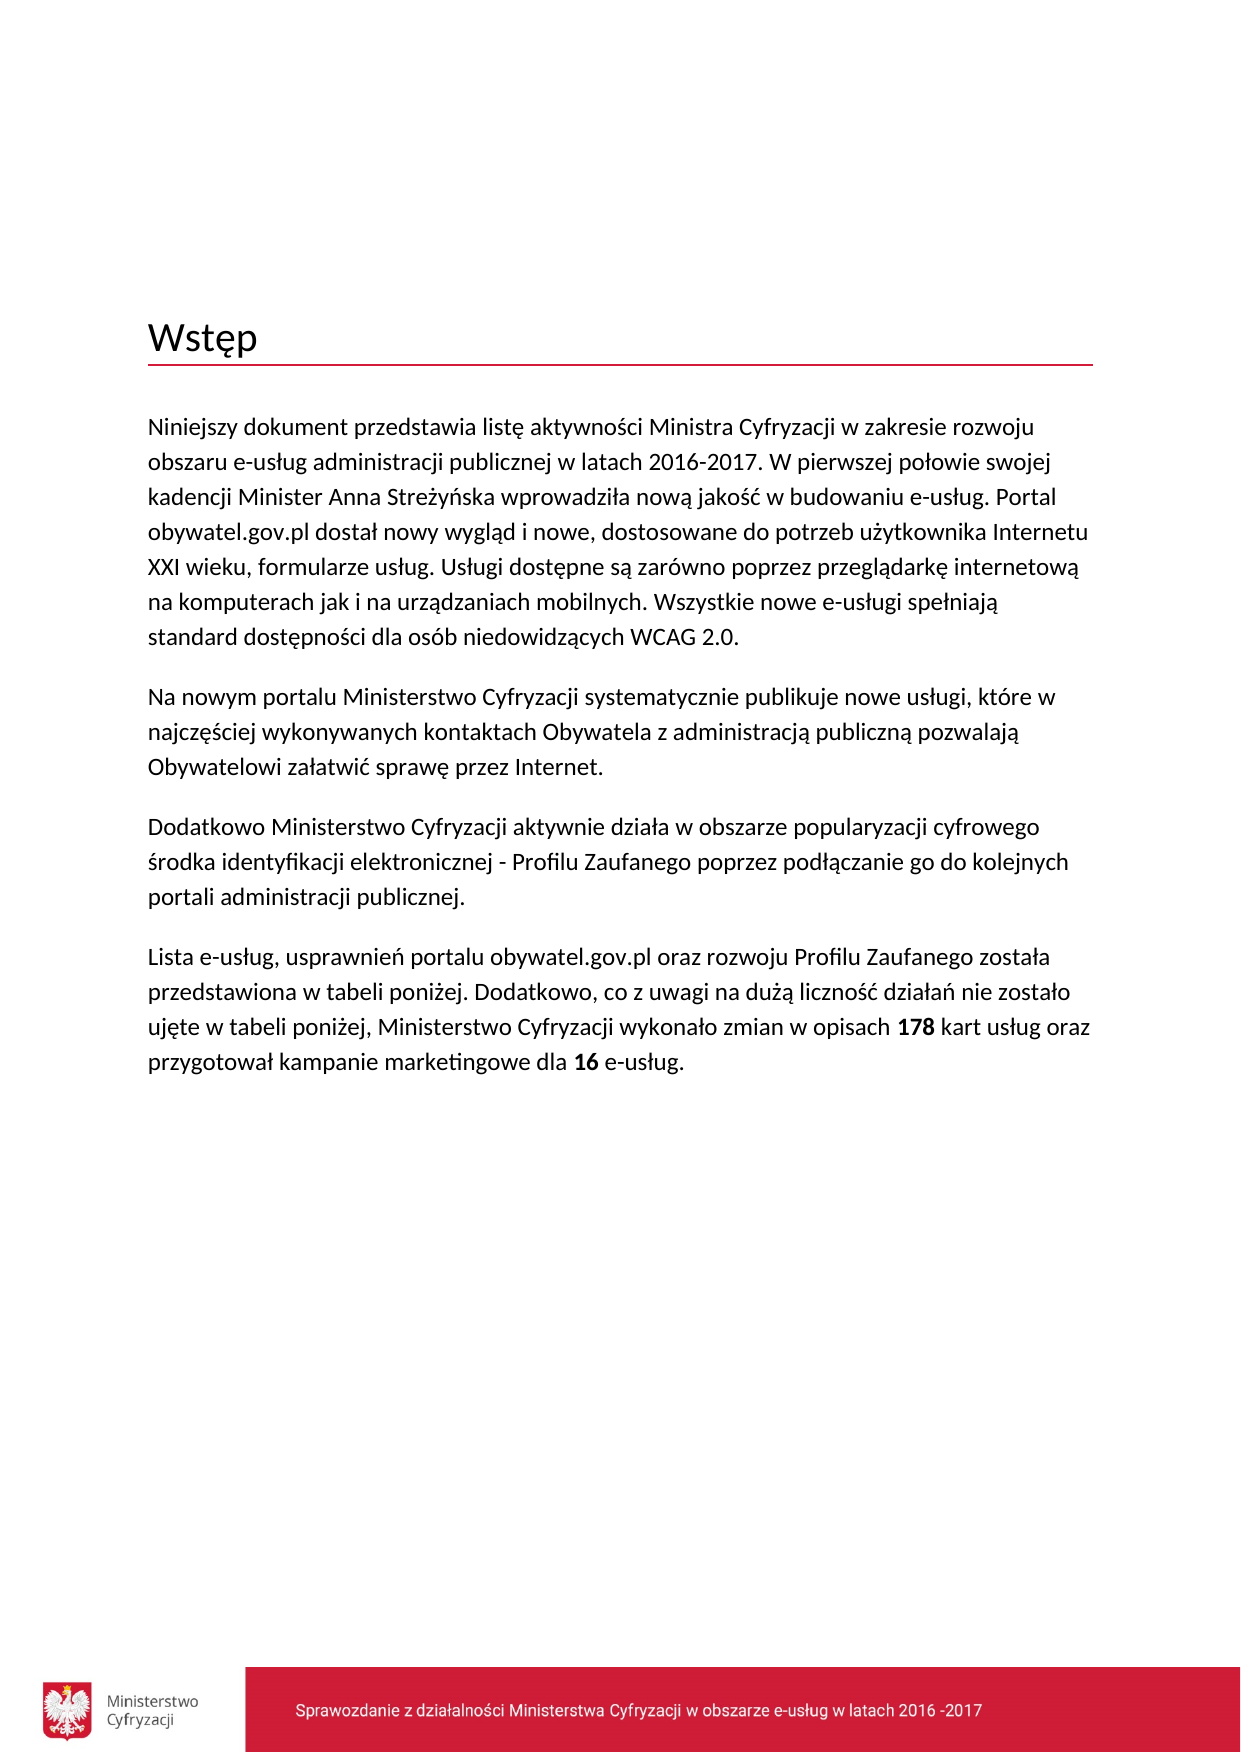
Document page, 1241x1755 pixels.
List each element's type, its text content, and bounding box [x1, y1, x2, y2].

text Niniejszy dokument przedstawia listę aktywności Ministra Cyfryzacji w zakresie rozwoju obszaru e-usług administracji publicznej w latach 2016-2017. W pierwszej połowie swojej kadencji Minister Anna Streżyńska wprowadziła nową jakość w budowaniu e-usług. Portal obywatel.gov.pl dostał nowy wygląd i nowe, dostosowane do potrzeb użytkownika Internetu XXI wieku, formularze usług. Usługi dostępne są zarówno poprzez przeglądarkę internetową na komputerach jak i na urządzaniach mobilnych. Wszystkie nowe e-usługi spełniają standard dostępności dla osób niedowidzących WCAG 2.0. [148, 412, 1093, 652]
text Wstęp [148, 311, 1093, 364]
text Lista e-usług, usprawnień portalu obywatel.gov.pl oraz rozwoju Profilu Zaufanego została przedstawiona w tabeli poniżej. Dodatkowo, co z uwagi na dużą liczność działań nie zostało ujęte w tabeli poniżej, Ministerstwo Cyfryzacji wykonało zmian w opisach 178 kart usług oraz przygotował kampanie marketingowe dla 16 e-usług. [148, 942, 1093, 1077]
text Dodatkowo Ministerstwo Cyfryzacji aktywnie działa w obszarze popularyzacji cyfrowego środka identyfikacji elektronicznej - Profilu Zaufanego poprzez podłączanie go do kolejnych portali administracji publicznej. [148, 812, 1093, 912]
text Sprawozdanie z działalności Ministerstwa Cyfryzacji w obszarze e-usług w latach 2016-2017 [148, 177, 1093, 269]
text Na nowym portalu Ministerstwo Cyfryzacji systematycznie publikuje nowe usługi, które w najczęściej wykonywanych kontaktach Obywatela z administracją publiczną pozwalają Obywatelowi załatwić sprawę przez Internet. [148, 682, 1093, 782]
